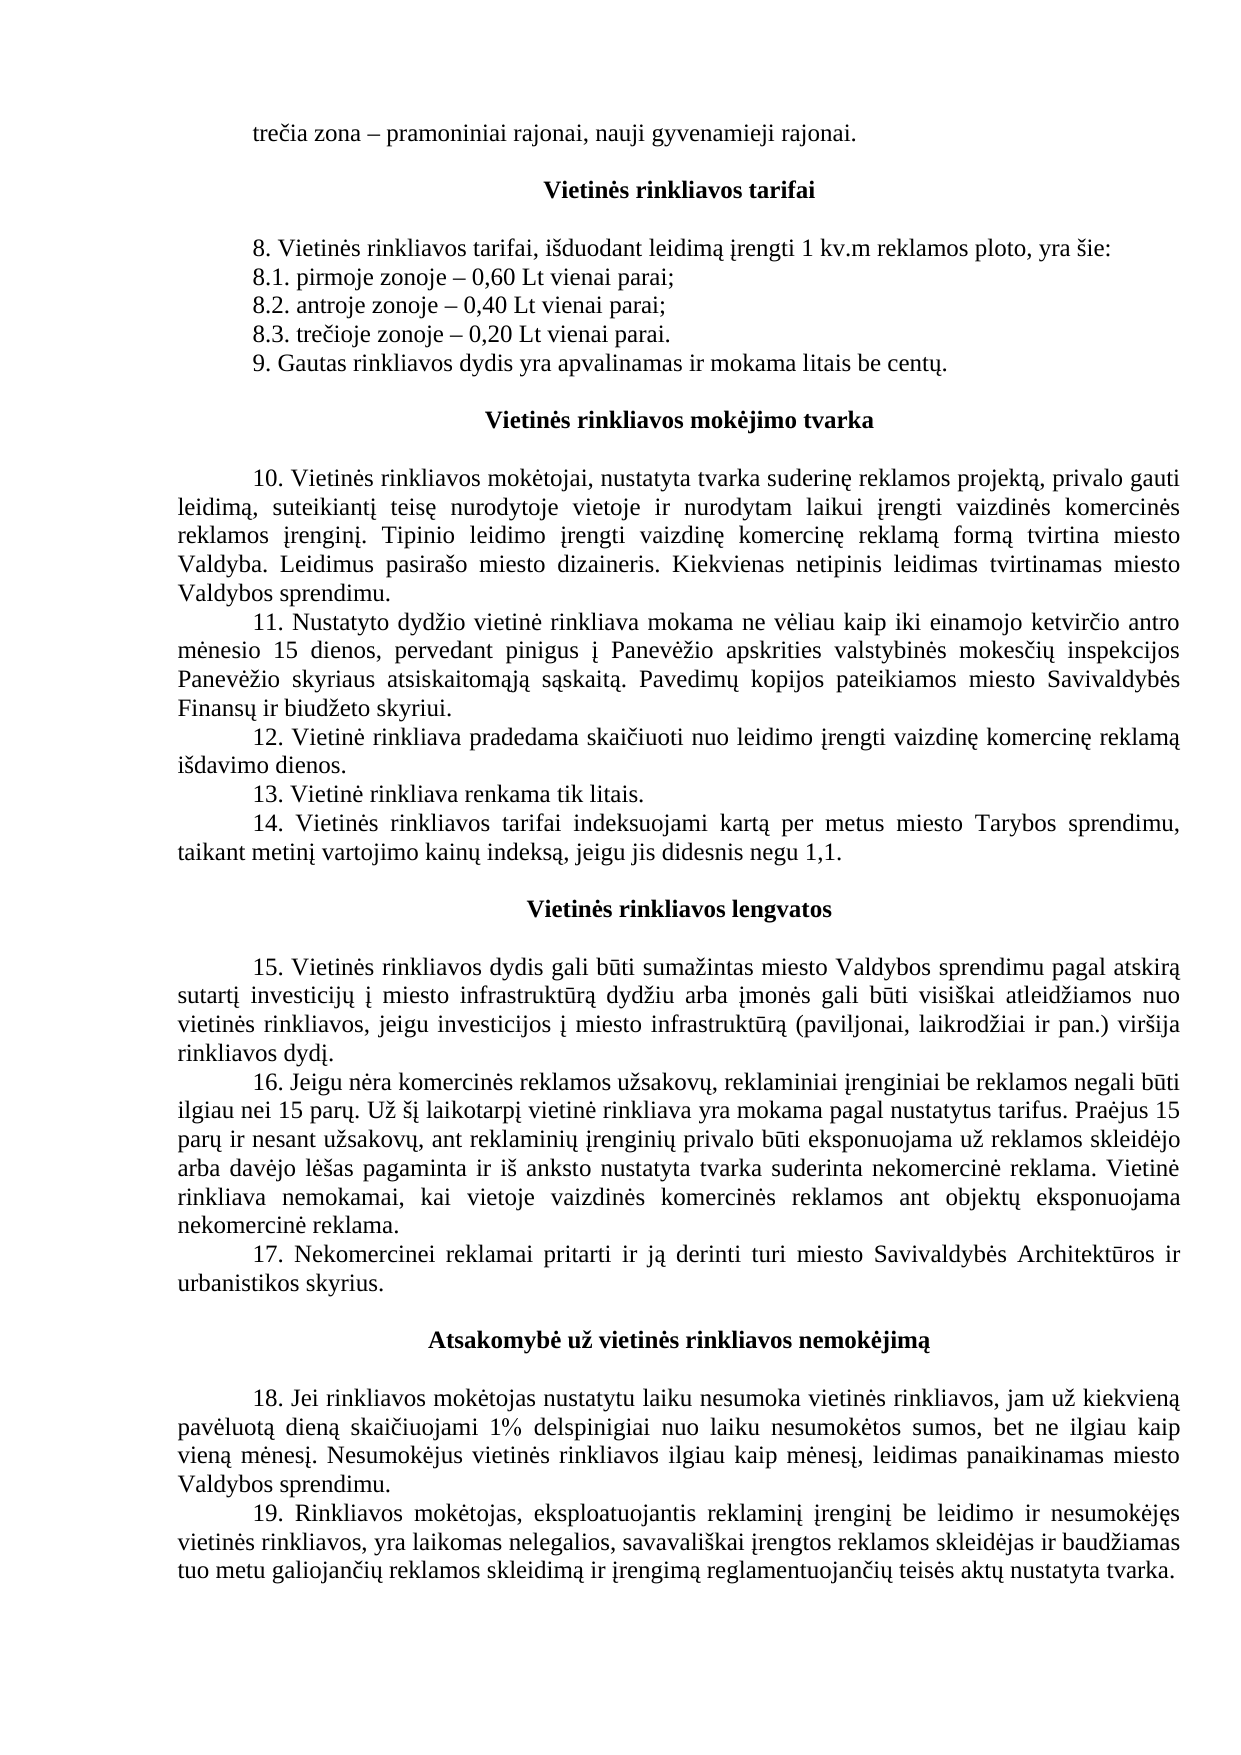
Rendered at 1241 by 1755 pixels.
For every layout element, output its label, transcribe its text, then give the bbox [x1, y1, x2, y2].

text 8. Vietinės rinkliavos tarifai, išduodant leidimą įrengti 1 kv.m reklamos ploto, yra šie: [177, 233, 1181, 262]
text Vietinės rinkliavos mokėjimo tvarka [177, 406, 1181, 434]
text 10. Vietinės rinkliavos mokėtojai, nustatyta tvarka suderinę reklamos projektą, privalo gauti leidimą, suteikiantį teisę nurodytoje vietoje ir nurodytam laikui įrengti vaizdinės komercinės reklamos įrenginį. Tipinio leidimo įrengti vaizdinę komercinę reklamą formą tvirtina miesto Valdyba. Leidimus pasirašo miesto dizaineris. Kiekvienas netipinis leidimas tvirtinamas miesto Valdybos sprendimu. [177, 463, 1181, 607]
text 17. Nekomercinei reklamai pritarti ir ją derinti turi miesto Savivaldybės Architektūros ir urbanistikos skyrius. [177, 1239, 1181, 1297]
text 16. Jeigu nėra komercinės reklamos užsakovų, reklaminiai įrenginiai be reklamos negali būti ilgiau nei 15 parų. Už šį laikotarpį vietinė rinkliava yra mokama pagal nustatytus tarifus. Praėjus 15 parų ir nesant užsakovų, ant reklaminių įrenginių privalo būti eksponuojama už reklamos skleidėjo arba davėjo lėšas pagaminta ir iš anksto nustatyta tvarka suderinta nekomercinė reklama. Vietinė rinkliava nemokamai, kai vietoje vaizdinės komercinės reklamos ant objektų eksponuojama nekomercinė reklama. [177, 1067, 1181, 1239]
text trečia zona – pramoniniai rajonai, nauji gyvenamieji rajonai. [177, 118, 1181, 147]
text Vietinės rinkliavos lengvatos [177, 894, 1181, 923]
text Vietinės rinkliavos tarifai [177, 176, 1181, 204]
text 19. Rinkliavos mokėtojas, eksploatuojantis reklaminį įrenginį be leidimo ir nesumokėjęs vietinės rinkliavos, yra laikomas nelegalios, savavališkai įrengtos reklamos skleidėjas ir baudžiamas tuo metu galiojančių reklamos skleidimą ir įrengimą reglamentuojančių teisės aktų nustatyta tvarka. [177, 1498, 1181, 1584]
text 13. Vietinė rinkliava renkama tik litais. [177, 779, 1181, 808]
text 8.1. pirmoje zonoje – 0,60 Lt vienai parai; [177, 262, 1181, 291]
text 11. Nustatyto dydžio vietinė rinkliava mokama ne vėliau kaip iki einamojo ketvirčio antro mėnesio 15 dienos, pervedant pinigus į Panevėžio apskrities valstybinės mokesčių inspekcijos Panevėžio skyriaus atsiskaitomąją sąskaitą. Pavedimų kopijos pateikiamos miesto Savivaldybės Finansų ir biudžeto skyriui. [177, 607, 1181, 722]
text 12. Vietinė rinkliava pradedama skaičiuoti nuo leidimo įrengti vaizdinę komercinę reklamą išdavimo dienos. [177, 722, 1181, 779]
text 8.3. trečioje zonoje – 0,20 Lt vienai parai. [177, 319, 1181, 348]
text 9. Gautas rinkliavos dydis yra apvalinamas ir mokama litais be centų. [177, 348, 1181, 377]
text 18. Jei rinkliavos mokėtojas nustatytu laiku nesumoka vietinės rinkliavos, jam už kiekvieną pavėluotą dieną skaičiuojami 1 delspinigiai nuo laiku nesumokėtos sumos, bet ne ilgiau kaip vieną mėnesį. Nesumokėjus vietinės rinkliavos ilgiau kaip mėnesį, leidimas panaikinamas miesto Valdybos sprendimu. [177, 1383, 1181, 1498]
text 14. Vietinės rinkliavos tarifai indeksuojami kartą per metus miesto Tarybos sprendimu, taikant metinį vartojimo kainų indeksą, jeigu jis didesnis negu 1,1. [177, 808, 1181, 866]
text 8.2. antroje zonoje – 0,40 Lt vienai parai; [177, 291, 1181, 319]
text Atsakomybė už vietinės rinkliavos nemokėjimą [177, 1326, 1181, 1354]
text 15. Vietinės rinkliavos dydis gali būti sumažintas miesto Valdybos sprendimu pagal atskirą sutartį investicijų į miesto infrastruktūrą dydžiu arba įmonės gali būti visiškai atleidžiamos nuo vietinės rinkliavos, jeigu investicijos į miesto infrastruktūrą (paviljonai, laikrodžiai ir pan.) viršija rinkliavos dydį. [177, 952, 1181, 1067]
